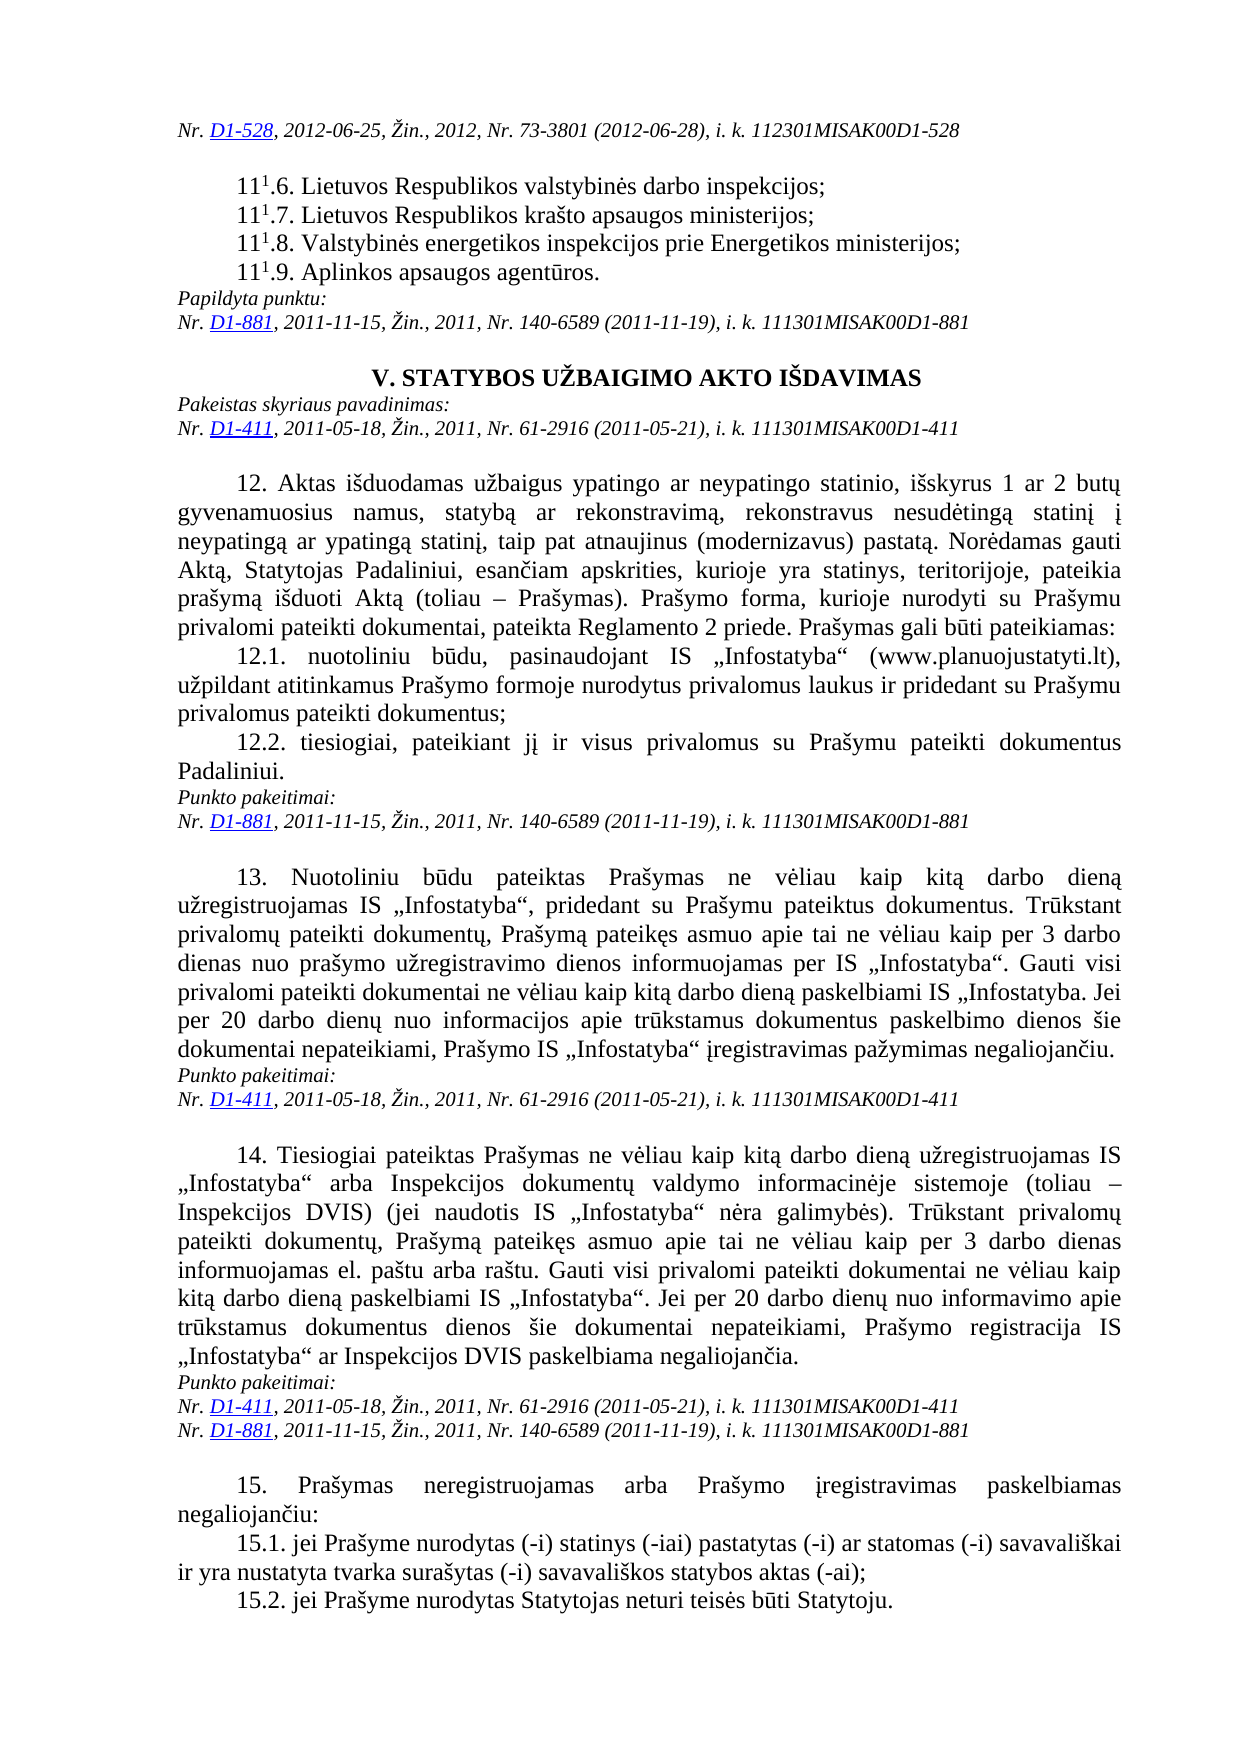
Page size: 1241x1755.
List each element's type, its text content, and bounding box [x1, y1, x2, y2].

text Nr. D1-411, 2011-05-18, Žin., 2011, Nr. 61-2916 (2011-05-21), i. k. 111301MISAK00D1-411 [177, 1394, 1122, 1418]
text Papildyta punktu: [177, 286, 1122, 310]
text 15. Prašymas neregistruojamas arba Prašymo įregistravimas paskelbiamas negaliojančiu: [177, 1471, 1122, 1528]
text 12.1. nuotoliniu būdu, pasinaudojant IS „Infostatyba“ (www.planuojustatyti.lt), užpildant atitinkamus Prašymo formoje nurodytus privalomus laukus ir pridedant su Prašymu privalomus pateikti dokumentus; [177, 641, 1122, 727]
text V. STATYBOS UŽBAIGIMO AKTO IŠDAVIMAS [177, 363, 1122, 392]
text 14. Tiesiogiai pateiktas Prašymas ne vėliau kaip kitą darbo dieną užregistruojamas IS „Infostatyba“ arba Inspekcijos dokumentų valdymo informacinėje sistemoje (toliau – Inspekcijos DVIS) (jei naudotis IS „Infostatyba“ nėra galimybės). Trūkstant privalomų pateikti dokumentų, Prašymą pateikęs asmuo apie tai ne vėliau kaip per 3 darbo dienas informuojamas el. paštu arba raštu. Gauti visi privalomi pateikti dokumentai ne vėliau kaip kitą darbo dieną paskelbiami IS „Infostatyba“. Jei per 20 darbo dienų nuo informavimo apie trūkstamus dokumentus dienos šie dokumentai nepateikiami, Prašymo registracija IS „Infostatyba“ ar Inspekcijos DVIS paskelbiama negaliojančia. [177, 1140, 1122, 1370]
text Punkto pakeitimai: [177, 785, 1122, 809]
text Nr. D1-528, 2012-06-25, Žin., 2012, Nr. 73-3801 (2012-06-28), i. k. 112301MISAK00D1-528 [177, 118, 1122, 142]
text 111.9. Aplinkos apsaugos agentūros. [177, 257, 1122, 286]
text Pakeistas skyriaus pavadinimas: [177, 392, 1122, 416]
text Nr. D1-411, 2011-05-18, Žin., 2011, Nr. 61-2916 (2011-05-21), i. k. 111301MISAK00D1-411 [177, 1087, 1122, 1111]
text Nr. D1-881, 2011-11-15, Žin., 2011, Nr. 140-6589 (2011-11-19), i. k. 111301MISAK00D1-881 [177, 1418, 1122, 1442]
text Nr. D1-411, 2011-05-18, Žin., 2011, Nr. 61-2916 (2011-05-21), i. k. 111301MISAK00D1-411 [177, 416, 1122, 440]
text Nr. D1-881, 2011-11-15, Žin., 2011, Nr. 140-6589 (2011-11-19), i. k. 111301MISAK00D1-881 [177, 310, 1122, 334]
text Punkto pakeitimai: [177, 1063, 1122, 1087]
text 12.2. tiesiogiai, pateikiant jį ir visus privalomus su Prašymu pateikti dokumentus Padaliniui. [177, 727, 1122, 785]
text Nr. D1-881, 2011-11-15, Žin., 2011, Nr. 140-6589 (2011-11-19), i. k. 111301MISAK00D1-881 [177, 809, 1122, 833]
text 12. Aktas išduodamas užbaigus ypatingo ar neypatingo statinio, išskyrus 1 ar 2 butų gyvenamuosius namus, statybą ar rekonstravimą, rekonstravus nesudėtingą statinį į neypatingą ar ypatingą statinį, taip pat atnaujinus (modernizavus) pastatą. Norėdamas gauti Aktą, Statytojas Padaliniui, esančiam apskrities, kurioje yra statinys, teritorijoje, pateikia prašymą išduoti Aktą (toliau – Prašymas). Prašymo forma, kurioje nurodyti su Prašymu privalomi pateikti dokumentai, pateikta Reglamento 2 priede. Prašymas gali būti pateikiamas: [177, 468, 1122, 641]
text 111.7. Lietuvos Respublikos krašto apsaugos ministerijos; [177, 200, 1122, 228]
text 111.6. Lietuvos Respublikos valstybinės darbo inspekcijos; [177, 171, 1122, 200]
text Punkto pakeitimai: [177, 1370, 1122, 1394]
text 15.2. jei Prašyme nurodytas Statytojas neturi teisės būti Statytoju. [177, 1586, 1122, 1614]
text 13. Nuotoliniu būdu pateiktas Prašymas ne vėliau kaip kitą darbo dieną užregistruojamas IS „Infostatyba“, pridedant su Prašymu pateiktus dokumentus. Trūkstant privalomų pateikti dokumentų, Prašymą pateikęs asmuo apie tai ne vėliau kaip per 3 darbo dienas nuo prašymo užregistravimo dienos informuojamas per IS „Infostatyba“. Gauti visi privalomi pateikti dokumentai ne vėliau kaip kitą darbo dieną paskelbiami IS „Infostatyba. Jei per 20 darbo dienų nuo informacijos apie trūkstamus dokumentus paskelbimo dienos šie dokumentai nepateikiami, Prašymo IS „Infostatyba“ įregistravimas pažymimas negaliojančiu. [177, 862, 1122, 1063]
text 15.1. jei Prašyme nurodytas (-i) statinys (-iai) pastatytas (-i) ar statomas (-i) savavališkai ir yra nustatyta tvarka surašytas (-i) savavališkos statybos aktas (-ai); [177, 1528, 1122, 1586]
text 111.8. Valstybinės energetikos inspekcijos prie Energetikos ministerijos; [177, 228, 1122, 257]
